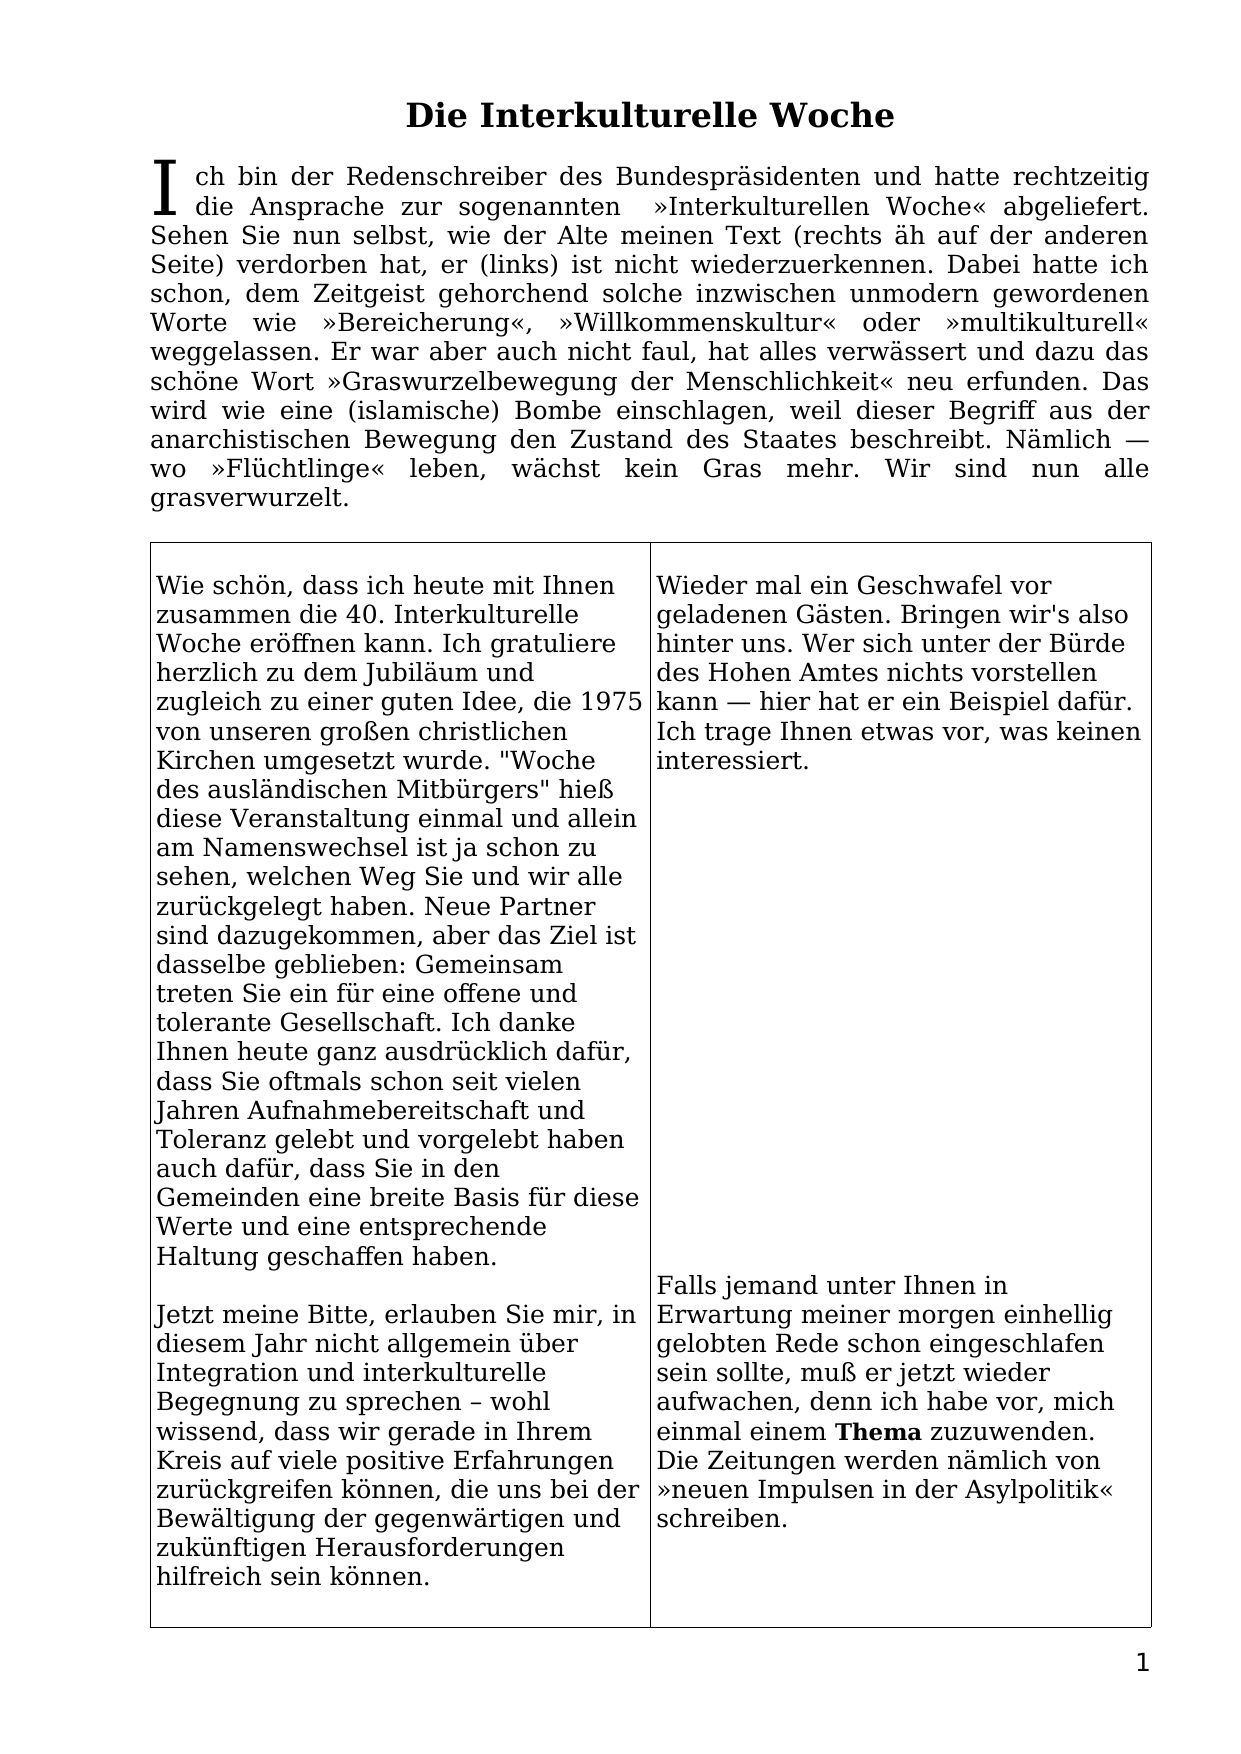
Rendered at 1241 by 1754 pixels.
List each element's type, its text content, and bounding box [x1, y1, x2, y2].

table_header Wieder mal ein Geschwafel vor geladenen Gästen. Bringen wir's also hinter uns. Wer sich unter der Bürde des Hohen Amtes nichts vorstellen kann — hier hat er ein Beispiel dafür. Ich trage Ihnen etwas vor, was keinen interessiert. Falls jemand unter Ihnen in Erwartung meiner morgen einhellig gelobten Rede schon eingeschlafen sein sollte, muß er jetzt wieder aufwachen, denn ich habe vor, mich einmal einem Thema zuzuwenden. Die Zeitungen werden nämlich von »neuen Impulsen in der Asylpolitik« schreiben. Es geht um diese Invasoren, die ohne Visum, aber mit Erlaubnis und nach Aufforderung der Bundeskanzlerin in unser Land einfluten und irgendwie behandelt werden müssen. Sie sind zu faul, sich ein besseres Leben in ihrem eigenen Land aufzubauen und fordern das also nun von uns. Es ist richtig beunruhigend, wenn Hundertausende von jungen, kräftigen, wohlgenährten Männern unser Land okkupieren. Da läßt mich die bange Frage »Wie werden wir die alle wieder los?« nachts nicht ruhig schlafen. Auch das läßt mir keine Ruhe: Warum, wenn sie nur Frieden und Sicherheit suchen, muß es ausgerechnet Deutschland sein? Da 80 % von denen Moslems sind, muß ich leider, was ihre wirklichen Absichten betrifft, das Schlimmste befürchten. Wenn wir also nicht aufpassen und höllisch auf der Hut sind, wird Deutschland ein islamischer Staat. In Deutschland regieren leider — was ich sehr bedauere — die Dorfdummen, die sich auch nützlich machen wollten. Die haben nun die Tore weit aufgerissen und die ganze Welt eingeladen, zu uns zu kommen. Hier du alles bekommen was brauchen. Es gibt wirklich welche, die so bescheuert sind, das zu begrüßen. Ich bin aber bekanntlich pfiffig und weiß — die Asylindustrie und ihre starke Lobby in den Lumpenparteien steckt dahinter. Die Merkel—Anordnung verstößt gegen geltendes Recht — na und? Wen kümmert das? Leider niemanden. Meine Gesprächspartner der letzten Zeit waren so ausgesucht und im Text dressiert, daß alle diesen Blödsinn, diese Eroberer auch noch zu begrüßen — manchmal gibt es mehr Helfer als Flüchtlinge! — überschwenglich lobten. Da muß ich nun gute Miene dazu machen, wie mich das grämt! Ein Kameramann klagte mir sein Leid. Er muß immer Familien im Bild haben, aber meist kommen keine, nur Männer, also Fahnenflüchtige, denn aus Syrien sind ja alle. Es ist Bürgerkrieg und sie kämpfen nicht mit den Helden der Assad—Armee für die Freiheit ihres Landes? Das sind doch, gelinde gesagt, merkwürdige Naturen. Nun hat ja die Merkelbande die ganze Welt eingeladen, es zeigt sich aber gottlob, Verzeihung, allahlob, daß wir nicht alle unterbringen können. Richtig wohl kann sich ein Flüchtling doch nur fühlen, wenn er neben anständig Geld eine gute Wohnung in schöner Lage incl. Strom und Heizung usw. geschenkt bekommt. Das ist ein Menschenrecht! Sagen die, die es nicht bezahlen müssen. Man kann es, sagen sie, doch leicht nachfühlen: Jahrtausende haben er und seine Vorfahren als Beduinen im Zelt gelebt, jetzt hat er das aber satt, er muß einfach eine richtige Wohnung bekommen, wie er glaubt und leider darin noch bestärkt wird. Das Problem lautet doch, ob für uns noch was übrigbleibt, wenn diese xxx (ich kann diese Wort nicht mehr hören, geschweige aussprechen) uns alles wegfressen. Bei der »Voraussetzung der Schutzgewährung« muß unbedingt das Verhalten des »Schutzsuchenden« beachtet werden. Wer wie in Suhl wegen einer Arschabwischung das Asylantenheim und die Autos der Anwohner zertrümmert, ist nicht schutzwürdig. Warum eigentlich wird sowas nicht in der Asylakte vermerkt? Will die Merkelregierung die deutsche Bevölkerung mit deren Hilfe ausrotten? Was soll werden, wenn sich solche erst mal freizügig und voll alimentiert bewegen dürfen? Es gibt unter den xxx viele Schwindler. Zum Beispiel der, dessen Familie auf der »Flucht« ertrunken ist — meine Daniela hat die ganze Nacht über den toten Jungen geweint — wollte sich von uns dummen Deutschen die Zahnbehandlung bezahlen lassen. Nun geht er wieder dorthin zurück, von wo er »geflohen« ist. Das deutsche Asylrecht ist geboren aus den Erfahrungen der Nazizeit. Hier muß ich daran erinnern, daß die vor den Nazis Fliehenden im fremden Land wohl Schutz, aber kein Geld bekamen. Sie lebten also von ihrem Geld! Der grundlegende Fehler des deutschen Asylrechts ist die üppige materielle Versorgung, deshalb sind die xxx zu 98 % Asylbetrüger. Das ist wirklich ein Phänomen, über das ich oft nachdenke: Warum kommt die halbe Welt ausgerechnet zu uns? Ausgerechnet Mohammedaner haben nur ein Ziel: dieses eine nichtmuslimische Land, in dem es soviel Nazis und Fremdenfeinde, ja Islamgegner gibt. Die wären doch in den islamischen Ländern viel besser aufgehoben und würden nicht ständig mit der westlichen Lebensweise konfrontiert, die sie am Ende noch in ihrem Glauben wankend macht. Manche denken wirklich, wir müßten ihnen die 10.000 Dollar, die sie für die Überfahrt bezahlt haben, zurückerstatten. Sie sind nun arm wie Moscheemäuse, aber ein modernes Funktelefon haben alle. Seltsam. Wir machen uns aber selbst das Leben schwer. Es gibt soviele sichere Länder, auch in Syrien liegt der größte Teil des Landes in tiefem Frieden. Dasselbe gilt auch für Afghanistan. Ich habe das der Angela schon gesagt, aber sie hat mich ganz schön angeschnurrt. Seitdem bekomme ich keinen Termin mehr bei ihr. Erinnert dieses freche Weibsbild mich doch daran, daß sie mich eingesetzt hätte und mich auch wieder absetzen kann. Frechheit! Ich hatte ihr gesagt, wir sollten nicht Asylheime, sondern Abschiegefängnisse bauen, denn auch den Abgelehnten gefällt es so gut in Alemannia, daß sie um keinen Preis wieder wegwollen, so lieb haben sie uns in der kurzen Zeit gewonnen. Auch gegen die Flugangst der Abzuschiebenden — sie erscheinen einfach nicht am Flughafen — müssen wir was unternehmen. Wir haben uns also der Aufgabe zu stellen, alle Asylbetrüger möglichst schnell wieder in ihre Heimat zurückzubefördern. Diese selbstgestellten Aufgaben werden wir schon lösen. Generell gilt wieder: Unter Führung der Regierung Merkel lösen wir die Probleme, die wir ohne die Regierung Merkel gar nicht hätten. Und ich mache den Linken, also der SED eine Freude, indem ich Lenin zitiere: »Wir Kommunisten machen erst das Menschenmögliche und dann das Menschenunmögliche.« Sie alle hier im Saal sind ja materiell bestens versorgt, da kann ich es ja sagen: Es wird in Zukunft einen harten Wettbewerb um Wohnungen, besonders um preiswerten Wohnraum geben. Bei den kommunalen Einrichtungen sieht es ähnlich aus. Geldmangel. Die Parole »Menschen sind wichtiger als Kultur« liegt schon in der Schublade bereit, um die Schließung von Theatern und Opernhäusern zu begründen. Man wird dann daran erinnern, daß Mohammedaner sowieso nicht ins Theater gehen. Notaufnahmelager inmitten von Wohngebieten verwandeln die anliegenden Parks in Müllkippen. Sie — besonders die Moslems — würden auch vor der Profanisierung sakraler Orte wie Friedhöfe nicht zurückschrecken. Das tut mir weh und zeigt eigentlich, wie verkommen Deutschland unter meiner Präsidentschaft geworden ist. Es gibt leider niemanden, der den Neuankömmlingen sagt und den Mut hat, das zu praktizieren: »Ihr seid in Deutschland nicht willkommen. Unsere bescheuerten Gesetze zwingen uns, euch aufzunehmen. Wenn ihr euch aber nicht entsprechend unserer Gesetzen benehmt, fliegt ihr wieder raus.« x x x x x x x x x x x x x x x x x x x x x x x x x x x x x x x x x x x x x x x x x x x x Diese Abschnitte hat die Daniela eingefügt . x x x x x x x x Falls sich unter den Nichtabgelehnten wirklich Brauchbare finden, sollen sie Deutsch lernen. Leider schreibt aber den Moslems ihre Religion vor, sich als etwas Besseres zu fühlen, auch wenn sie nichts leisten und niemals einen Freundschaft mit Ungläubigen (so werden wir wirklich genannt) eingehen. Eigentlich sind die xxx vor Unterdrückung und Krieg geflohen (sagen sie wenigstens), es zeigt sich aber, daß die Mohammedaner hier Freiheit und Frieden dazu mißbrauchen, ihre Kämpfe untereinander (Sunniten gegen Schiiten usw.) und gegen Nichtmoslems wie in ihren Heimatländern weiterzuführen. Hier muß der Thomas endlich mal was unternehmen. Ich verstehe das überhaupt nicht; der Islam als Religion ist doch tolerant, er ist doch die »Religion des Friedens ®« und dann führen sie sich so auf wie Suhl und Calden zeigten. Leider werden sich die Orthodoxen unter den Mohammedanern hier in unserem zivilisierten Land niemals eingliedern, wie die No—Go—Areas der deutschen Großstädte überdeutlich demonstrieren. Sie bringen eine minderwertige Kultur mit und praktizieren diese weiter, also Knabenbeschneidung, Zwangsheirat, Frauenunterdrückung, dieses ekelhafte Kopftuch und Schlimmeres auf der Straße, Familienehre, Verachtung von Kunst und Wissenschaft etc. Sie kommen aus Ländern, die der Islam verwüstet hat. Von Ihnen, Herr Mazyek, ist in dieser Hinsicht leider nichts zu erwarten. Es ist nicht zu vermeiden — selbstverständlich schleust der Islam auch Terroristen in den xxxströmen ein. Genaugenommen ist jeder strenggläubige Mohammedaner ein potentieller Terrorist. Der Thomas wird hier hart durchgreifen, wo gibt es denn sowas, daß wir unsere Feinde mästen und willkommen heißen. Ich warne aber und mahne zur Vorsicht, der Feind steht auch in den eigenen Reihen. Ein Lichtblick in dieser allgemeinen Hoffnungslosigkeit ist die PEGIDA—Bewegung. Das sind mutige Menschen, die das machen, was ich immer gefordert habe: Sich einmischen in ihre eigenen Angelegenheiten. Wir möchten schließlich die Leute erst mal kennenlernen, die unsere Mitbürger werden wollen. Die Lage ist schwierig, die Frage lautet: wie kriegen wir die Kerle wieder los? Hier muß die Bundesregierung konsequent handeln und weder Geld noch Mühe scheuen. Den Gutmenschen im Lande wird es nicht gefallen, wenn ihre Lieblinge abgeschoben werden. Das nennen diese dann unpopulär. Es ist eigentlich gut, wenn die Aufnahmemöglichkeiten bald erschöpft sind — dann kann keiner mehr rein und wir haben Kräfte frei zum Abschieben. Wohl wohnen auch in meiner Brust zwei Seelen, aber beide sagen: keine xxx mehr, besonders keine Mohammedaner. Beispielsweise so einen Betrüger wie den, dem die Reporterin in Ungarn ein Bein gestellt hatte, so daß er auf die Fresse flog. Als Fußballtrainer hat er nun einen Job in Spanien bekommen. Was die Lügenpresse aber nicht schreibt, ist, daß er ein Dschihad—Bandit, also ein Terrorist ist. Nur durch Zufall kam es raus. Und nun soll die EU endlich die Außengrenzen dichtmachen. Wie können wir von den xxx Einhaltung unserer Gesetze verlangen, wenn wir selber diese nicht einhalten. Offene Grenzen in Europa und geschlossene Grenzen um Europa gehören zusammen. Die sogenannte xxxkrise ist in Wirklichkeit ein Wertekonflikt: Unsere Werte (unsere Kultur) gegen die Unkultur der Invasoren. Die Merkel-Regierung hat leider den Wert, das unschätzbare Erbe unserer Kultur nicht erkannt und hält andere primitive »Kulturen« für der unseren gleichwertig! Die Gutmenschen sollen nun endlich aufhören, die Asylgegner zu beschimpfen und zu bekämpfen. Studiert mal den Koran, dann könnt ihr mitreden! Gottlob bzw. allahlob gibt es noch vernünftige Regierungen in Europa. Manche halten die deutsche Regierung schlichtweg für verrückt, was ich auch tue, aber nur in diesem Kreis sagen darf, andere aber sagen deutlich »Keine Mohammedaner ins Land! Wir kennen die aus unserer Geschichte.« und geben uns damit ein Beispiel. Erfreulicherweise nimmt in der Bevölkerung die Zahl derer ab, die diese Invasion kulturfremder Besatzer unterstützen. Das macht Mut für die Zukunft. Leider gibt es auch Leute, die das Gras wachsen hören, trauen Sie denen nicht! Bis zum Winter müssen die Meisten schon wieder außer Landes sein. Manche der xxx—Freunde verlangen sogar im Übermut, ich solle meinen Palast, das Schloß Bellevue für ein Dutzend xxx—Familien öffnen. Ja, wo leben wir denn! Ich will doch dieses Pack nicht in meiner Nähe haben. Sie hier haben sicher dafür Verständnis. Mir wird immer etwas von Grenzkontrollen berichtet, aber wer kein Visum hat, darf überhaupt nicht nach Deutschland einreisen. Der Innenminister soll endlich seine Arbeit machen! Auch das war eine wohldurchdachte Lüge der Merkel—Regierung: es kommen nur erstklassige Fachkräfte und wir sind eine überalterte Gesellschaft. In den auf Lesbos landenden Booten habe ich aber noch keinen gesehen, der sein Diplomzeugnis schon vor der Landung hochhält. Auch das wundert mich: Ihre Papiere, auch ihre Hochschulabschlüsse haben sie auf der »Flucht« verloren, aber keiner vermißt sein Smartphone. Diejenigen, die soviel Geld für die Reise ausgegeben haben und nun als Verfolgte bei uns bleiben dürfen, werden merken, daß die sie aufnehmende Gesellschaft eine Leistungsgesellschaft ist. Armer verfolgter, nur knapp dem Galgen entronnener Freiheitskämpfer gilt nun nicht mehr. Man fragt sie nun »Was kannst, was leistest du?« Die Deutschen haben ja an sich die Nationaltugenden gutgläubig und gutmütig, also dummgut. Aber aus der schlechten Erfahrung mit den Asylbanditen erwächst nun langsam ein gesundes Mißtrauen und die Leute fragen sich »Warum eigentlich?« Wir müssen es den Hierbleibenden deutlich sagen: Sich nun selbst aus der Gesellschaft ausschließen und erwarten, lebenslang von unserem Geld leben zu können – das war einmal. So wie es heute die meisten Türken in Neukölln praktizieren, von denen manche nach Jahrzehnten kein einziges deutsches Wort sprechen. Die deutsche Staatsbürgerschaft kann auch wieder entzogen werden. Deutschland ist ein Land der Freiheit und der Menschenrechte, aber diese Begriffe werden von uns definiert, nicht von euch. Beispielsweise mag es in euren Ländern ein Menschenrecht auf Minarette geben, bei uns nicht. Wer das nicht akzeptieren will, tut gut daran, wieder zu verschwinden. Wir werden niemand daran hindern. Deutschland und Europa sind längst nicht sturmreif geschossen, wie euch eure Islambonzen eingeredet haben. Wir würden vor einem Bürgerkrieg nicht ins Ausland flüchten. Ich als Bundespräsident halte nichts von Respekt vor einer uns fremden Kultur. Wer zu uns kommt, hat Respekt vor unseren Sitten und Gesetzen zu zeigen. Er muß immer daran erinnert werden, daß seine Kultur noch aus der Altsteinzeit stammt. Unerträglich finde ich diese ständigen Lügen der Politiker. Neulich beleidigt einer die gesamte Bevölkerung indem er behauptet, die Syrer hätten mehr und höhere Bildungsabschlüsse als die Deutschen. Soll sich also keiner darüber wundern, daß Syrien in der Liste der 10 größten Industriestaaten steht. Ich nehme das zum Anlaß, nochmals auf meine alte Forderung zurückzukommen, nach der, da Politiker immer lügen, es ausdrücklich gesagt werden sollte, wenn einer mal ausnahmsweise die Wahrheit sagt. So, nun verpißt euch, ihr Tagediebe. Ende. [651, 543, 1151, 1627]
text Die Interkulturelle Woche [150, 75, 1151, 135]
table_header Wie schön, dass ich heute mit Ihnen zusammen die 40. Interkulturelle Woche eröffnen kann. Ich gratuliere herzlich zu dem Jubiläum und zugleich zu einer guten Idee, die 1975 von unseren großen christlichen Kirchen umgesetzt wurde. "Woche des ausländischen Mitbürgers" hieß diese Veranstaltung einmal und allein am Namenswechsel ist ja schon zu sehen, welchen Weg Sie und wir alle zurückgelegt haben. Neue Partner sind dazugekommen, aber das Ziel ist dasselbe geblieben: Gemeinsam treten Sie ein für eine offene und tolerante Gesellschaft. Ich danke Ihnen heute ganz ausdrücklich dafür, dass Sie oftmals schon seit vielen Jahren Aufnahmebereitschaft und Toleranz gelebt und vorgelebt haben auch dafür, dass Sie in den Gemeinden eine breite Basis für diese Werte und eine entsprechende Haltung geschaffen haben. Jetzt meine Bitte, erlauben Sie mir, in diesem Jahr nicht allgemein über Integration und interkulturelle Begegnung zu sprechen – wohl wissend, dass wir gerade in Ihrem Kreis auf viele positive Erfahrungen zurückgreifen können, die uns bei der Bewältigung der gegenwärtigen und zukünftigen Herausforderungen hilfreich sein können. [151, 543, 650, 1627]
text Ich bin der Redenschreiber des Bundespräsidenten und hatte rechtzeitig die Ansprache zur sogenannten »Interkulturellen Woche« abgeliefert. Sehen Sie nun selbst, wie der Alte meinen Text (rechts äh auf der anderen Seite) verdorben hat, er (links) ist nicht wiederzuerkennen. Dabei hatte ich schon, dem Zeitgeist gehorchend solche inzwischen unmodern gewordenen Worte wie »Bereicherung«, »Willkommenskultur« oder »multikulturell« weggelassen. Er war aber auch nicht faul, hat alles verwässert und dazu das schöne Wort »Graswurzelbewegung der Menschlichkeit« neu erfunden. Das wird wie eine (islamische) Bombe einschlagen, weil dieser Begriff aus der anarchistischen Bewegung den Zustand des Staates beschreibt. Nämlich — wo »Flüchtlinge« leben, wächst kein Gras mehr. Wir sind nun alle grasverwurzelt. [150, 159, 1151, 512]
